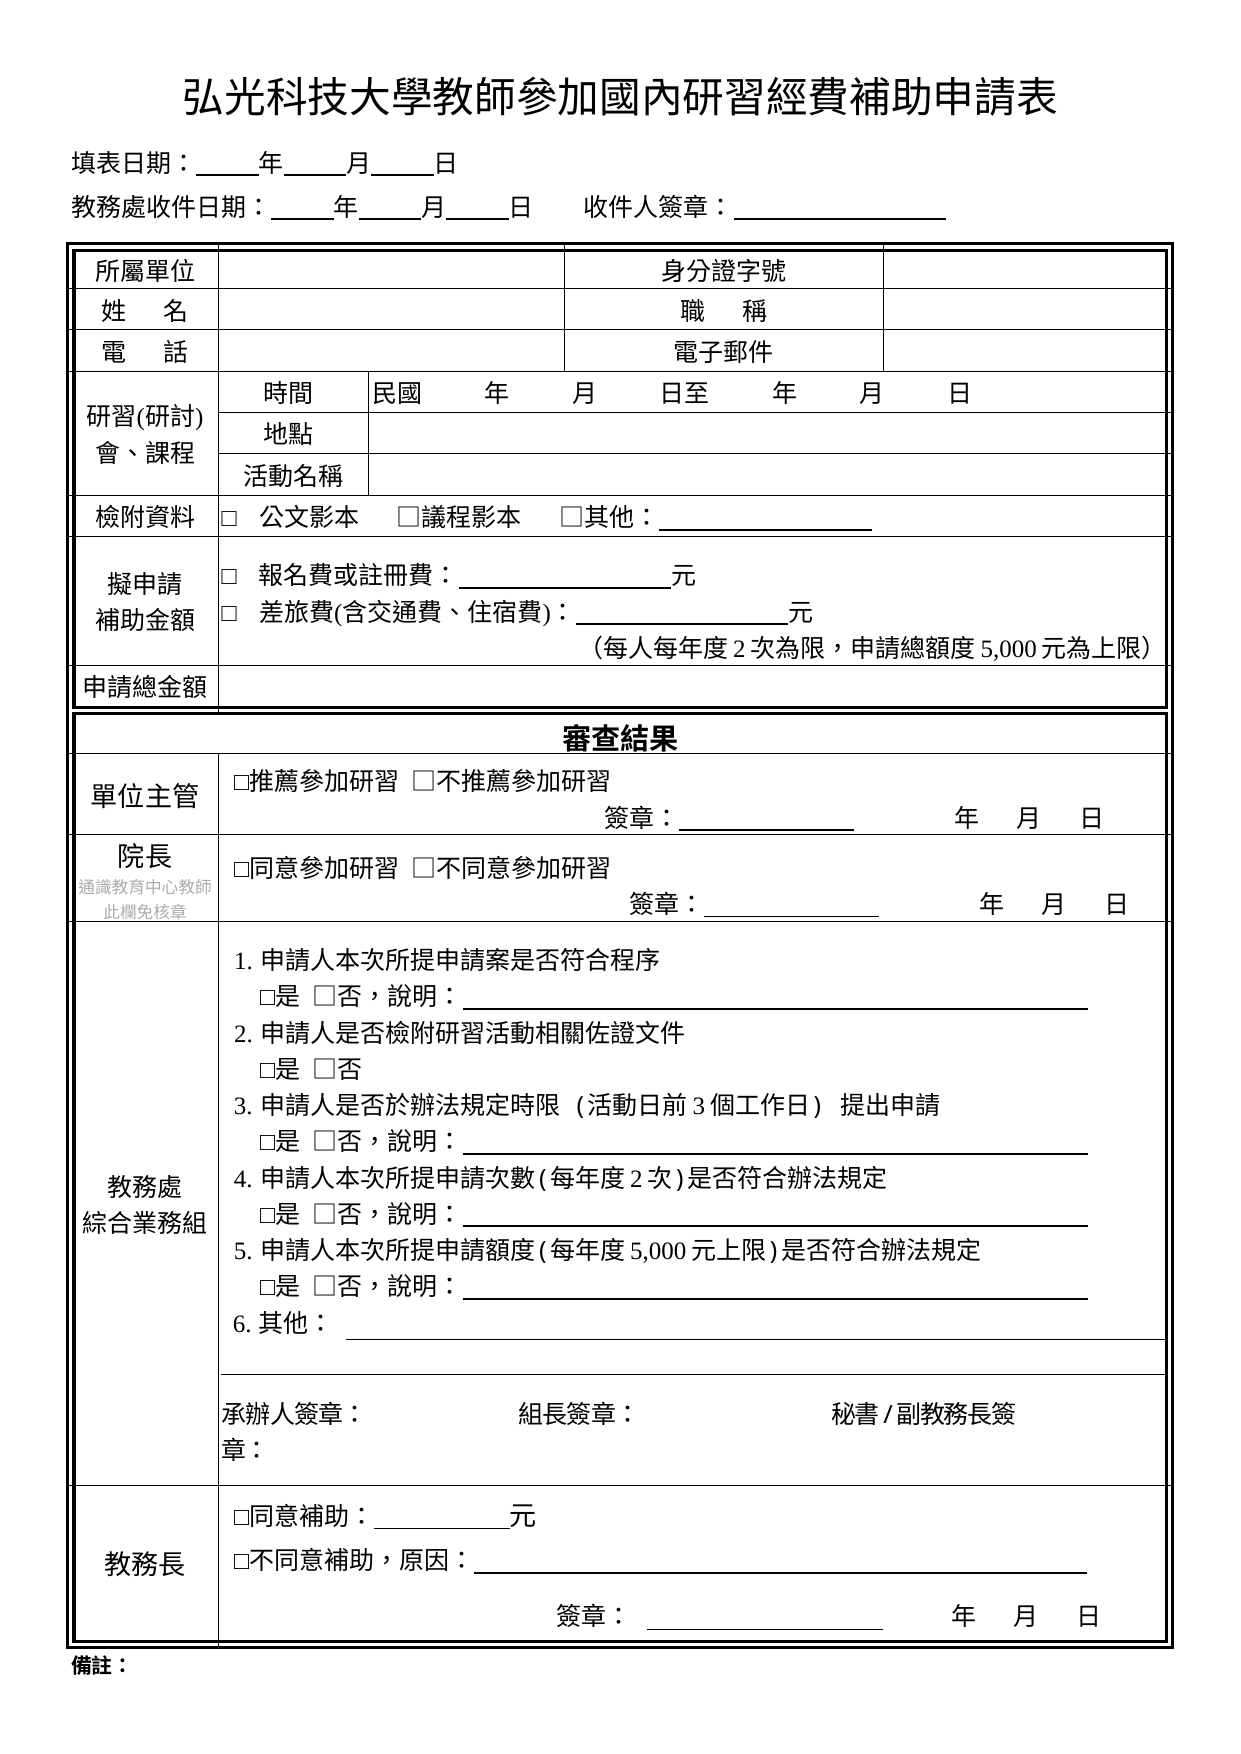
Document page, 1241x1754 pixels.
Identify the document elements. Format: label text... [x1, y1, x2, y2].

table_header [884, 245, 1169, 288]
table_header [565, 245, 883, 249]
table_header 其他： [221, 1303, 346, 1339]
table_cell 活動名稱 [219, 454, 368, 495]
table_cell [346, 1340, 1165, 1374]
table_header [219, 252, 564, 288]
text 填表日期： 年 月 日 [71, 143, 1169, 180]
table_cell 公文影本 □議程影本 □其他： [219, 496, 1165, 536]
text 弘光科技大學教師參加國內研習經費補助申請表 [71, 64, 1169, 125]
table_cell 民國 年 月 日至 年 月 日 [369, 372, 1165, 412]
table_cell 電 話 [76, 330, 218, 371]
table_cell 教務長 [76, 1486, 218, 1639]
table_cell 地點 [219, 413, 368, 453]
table_cell 年 月 日 [883, 1580, 1165, 1629]
table_cell 簽章：章： [554, 1580, 647, 1629]
table_cell 時間 [219, 372, 368, 412]
table_cell [647, 1580, 883, 1629]
table_cell 申請人本次所提申請案是否符合程序 □是 □否，說明： 申請人是否檢附研習活動相關佐證文件 □是 □否 申請人是否於辦法規定時限 (活動日前3個工作日) 提出申請 □是 □否，說明： 申請人本次所提申請次數(每年度2次)是否符合辦法規定 □是 □否，說明： 申請人本次所提申請額度(每年度5,000元上限)是否符合辦法規定 □是 □否，說明： 承辦人簽章： 組長簽章： 秘書/副教務長簽章： [219, 922, 1165, 1485]
table_header [219, 245, 564, 249]
text 教務處收件日期： 年 月 日 收件人簽章： [71, 187, 1169, 223]
table_cell 電子郵件 [565, 330, 883, 371]
table_cell [369, 413, 1165, 453]
table_cell □同意補助： 元 □不同意補助，原因： [219, 1486, 1165, 1580]
table_cell □同意參加研習 □不同意參加研習 簽章： 年 月 日 [219, 835, 1165, 921]
table_cell 報名費或註冊費： 元 差旅費(含交通費、住宿費)： 元 （每人每年度2次為限，申請總額度5,000元為上限） [219, 537, 1165, 664]
table_cell 擬申請 補助金額 [76, 537, 218, 664]
table_cell 姓 名 [76, 289, 218, 329]
table_cell [369, 454, 1165, 495]
table_cell 申請總金額 [76, 666, 218, 706]
table_header 所屬單位 [71, 245, 218, 288]
table_cell [219, 1629, 1165, 1639]
table_cell [221, 1339, 346, 1374]
table_cell [219, 289, 564, 329]
table_header [346, 1303, 1165, 1339]
table_cell 教務處 綜合業務組 [76, 922, 218, 1485]
table_cell 檢附資料 [76, 496, 218, 536]
table_header [884, 252, 1165, 288]
table_cell [219, 330, 564, 371]
table_cell 審查結果 [219, 706, 1169, 753]
table_cell □推薦參加研習 □不推薦參加研習 簽章： 年 月 日 [219, 754, 1165, 834]
table_cell 院長 通識教育中心教師 此欄免核章 [76, 835, 218, 921]
table_cell [219, 666, 1165, 706]
table_cell 單位主管 [76, 754, 218, 834]
table_cell [219, 1580, 553, 1629]
table_cell [884, 330, 1165, 371]
table_cell [884, 289, 1165, 329]
table_cell 審查結果 [76, 715, 1165, 753]
text 備註： [71, 1649, 1169, 1679]
table_cell 研習(研討)會、課程 [76, 372, 218, 495]
table_cell 審查結果 [71, 706, 218, 753]
table_cell 職 稱 [565, 289, 883, 329]
table_header 身分證字號 [565, 252, 883, 288]
